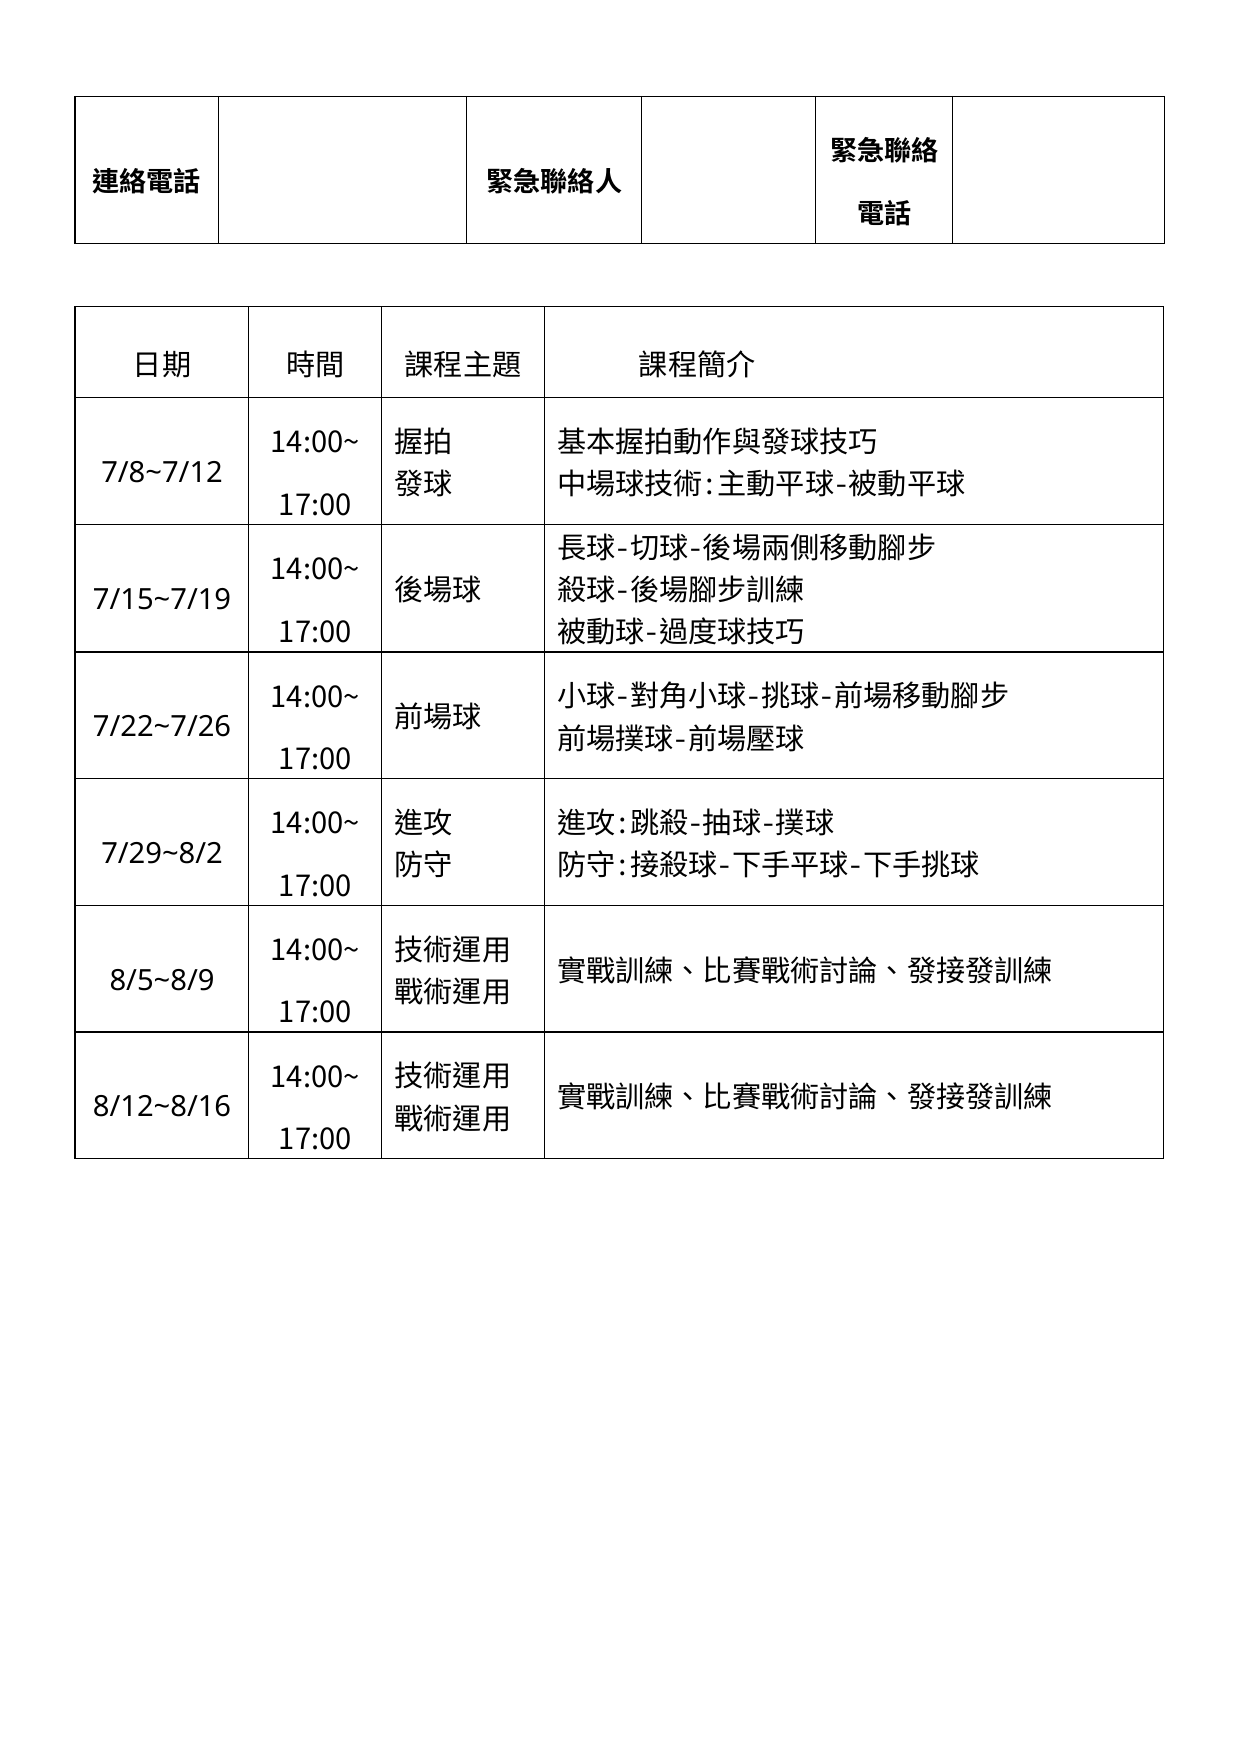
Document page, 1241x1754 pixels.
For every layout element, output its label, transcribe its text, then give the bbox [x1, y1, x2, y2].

table_cell [953, 97, 1164, 243]
table_cell 緊急聯絡人 [467, 97, 641, 243]
table_cell 基本握拍動作與發球技巧 中場球技術:主動平球-被動平球 [545, 398, 1163, 523]
table_cell 7/22~7/26 [76, 653, 248, 778]
table_cell 進攻:跳殺-抽球-撲球 防守:接殺球-下手平球-下手挑球 [545, 779, 1163, 905]
table_cell 14:00~ 17:00 [249, 1033, 381, 1158]
table_header 時間 [249, 307, 381, 397]
table_cell 後場球 [382, 525, 544, 651]
table_cell 緊急聯絡電話 [816, 97, 952, 243]
table_cell [642, 97, 815, 243]
table_header 課程主題 [382, 307, 544, 397]
table_cell 7/15~7/19 [76, 525, 248, 651]
table_cell [219, 97, 466, 243]
table_cell 14:00~ 17:00 [249, 653, 381, 778]
table_cell 14:00~ 17:00 [249, 525, 381, 651]
table_cell 進攻 防守 [382, 779, 544, 905]
table_cell 長球-切球-後場兩側移動腳步 殺球-後場腳步訓練 被動球-過度球技巧 [545, 525, 1163, 651]
table_cell 技術運用 戰術運用 [382, 1033, 544, 1158]
table_cell 8/5~8/9 [76, 906, 248, 1031]
table_cell 小球-對角小球-挑球-前場移動腳步 前場撲球-前場壓球 [545, 653, 1163, 778]
table_cell 實戰訓練、比賽戰術討論、發接發訓練 [545, 906, 1163, 1031]
table_cell 7/8~7/12 [76, 398, 248, 523]
table_cell 技術運用 戰術運用 [382, 906, 544, 1031]
table_cell 14:00~ 17:00 [249, 398, 381, 523]
table_header 日期 [76, 307, 248, 397]
table_cell 握拍 發球 [382, 398, 544, 523]
table_cell 連絡電話 [76, 97, 218, 243]
table_cell 14:00~ 17:00 [249, 779, 381, 905]
table_cell 8/12~8/16 [76, 1033, 248, 1158]
table_cell 7/29~8/2 [76, 779, 248, 905]
table_header 課程簡介 [545, 307, 1163, 397]
table_cell 前場球 [382, 653, 544, 778]
table_cell 實戰訓練、比賽戰術討論、發接發訓練 [545, 1033, 1163, 1158]
table_cell 14:00~ 17:00 [249, 906, 381, 1031]
